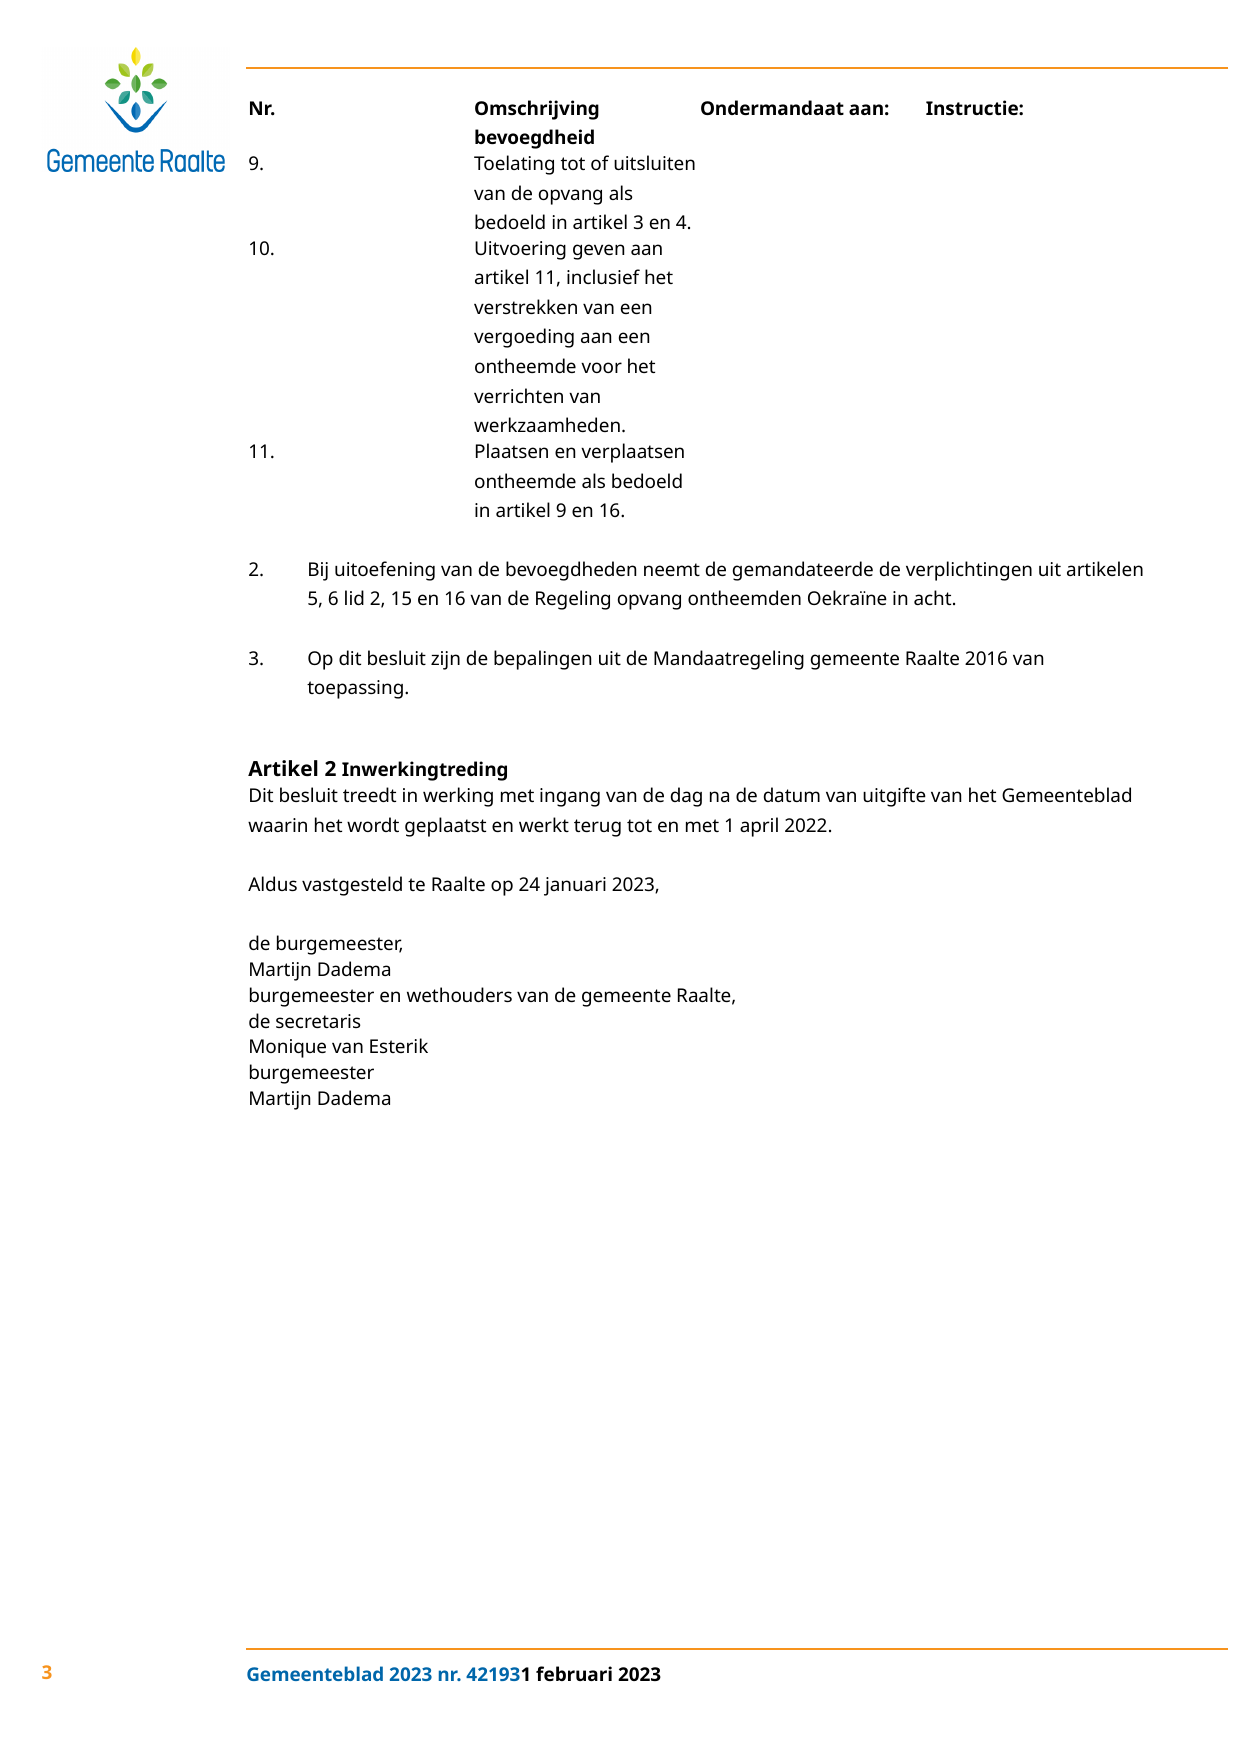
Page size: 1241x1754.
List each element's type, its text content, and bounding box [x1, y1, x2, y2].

table_cell Ondermandaat aan: [700, 95, 926, 150]
text Monique van Esterik [248, 1033, 1152, 1059]
table_cell [700, 235, 926, 438]
table_cell [926, 235, 1152, 438]
table_cell [700, 150, 926, 235]
picture [41, 47, 231, 172]
table_cell Nr. [248, 95, 474, 150]
table_cell Instructie: [926, 95, 1152, 150]
table_cell Plaatsen en verplaatsen ontheemde als bedoeld in artikel 9 en 16. [474, 438, 700, 523]
text Aldus vastgesteld te Raalte op 24 januari 2023, [248, 871, 1152, 897]
table_cell 11. [248, 438, 474, 523]
table_cell Toelating tot of uitsluiten van de opvang als bedoeld in artikel 3 en 4. [474, 150, 700, 235]
table_cell Uitvoering geven aan artikel 11, inclusief het verstrekken van een vergoeding aan een ontheemde voor het verrichten van werkzaamheden. [474, 235, 700, 438]
table_cell [926, 150, 1152, 235]
table_cell Omschrijving bevoegdheid [474, 95, 700, 150]
table_cell [926, 438, 1152, 523]
text de burgemeester, [248, 931, 1152, 956]
table_cell 10. [248, 235, 474, 438]
table_cell 9. [248, 150, 474, 235]
text burgemeester en wethouders van de gemeente Raalte, [248, 982, 1152, 1008]
text burgemeester [248, 1059, 1152, 1085]
text Martijn Dadema [248, 1085, 1152, 1111]
text Martijn Dadema [248, 956, 1152, 982]
table_cell [700, 438, 926, 523]
list Op dit besluit zijn de bepalingen uit de Mandaatregeling gemeente Raalte 2016 van toepassing. [248, 645, 1152, 700]
text de secretaris [248, 1008, 1152, 1033]
text Artikel 2 Inwerkingtreding [248, 754, 1152, 783]
list Bij uitoefening van de bevoegdheden neemt de gemandateerde de verplichtingen uit artikelen 5, 6 lid 2, 15 en 16 van de Regeling opvang ontheemden Oekraïne in acht. [248, 556, 1152, 611]
text Dit besluit treedt in werking met ingang van de dag na de datum van uitgifte van het Gemeenteblad waarin het wordt geplaatst en werkt terug tot en met 1 april 2022. [248, 783, 1152, 838]
